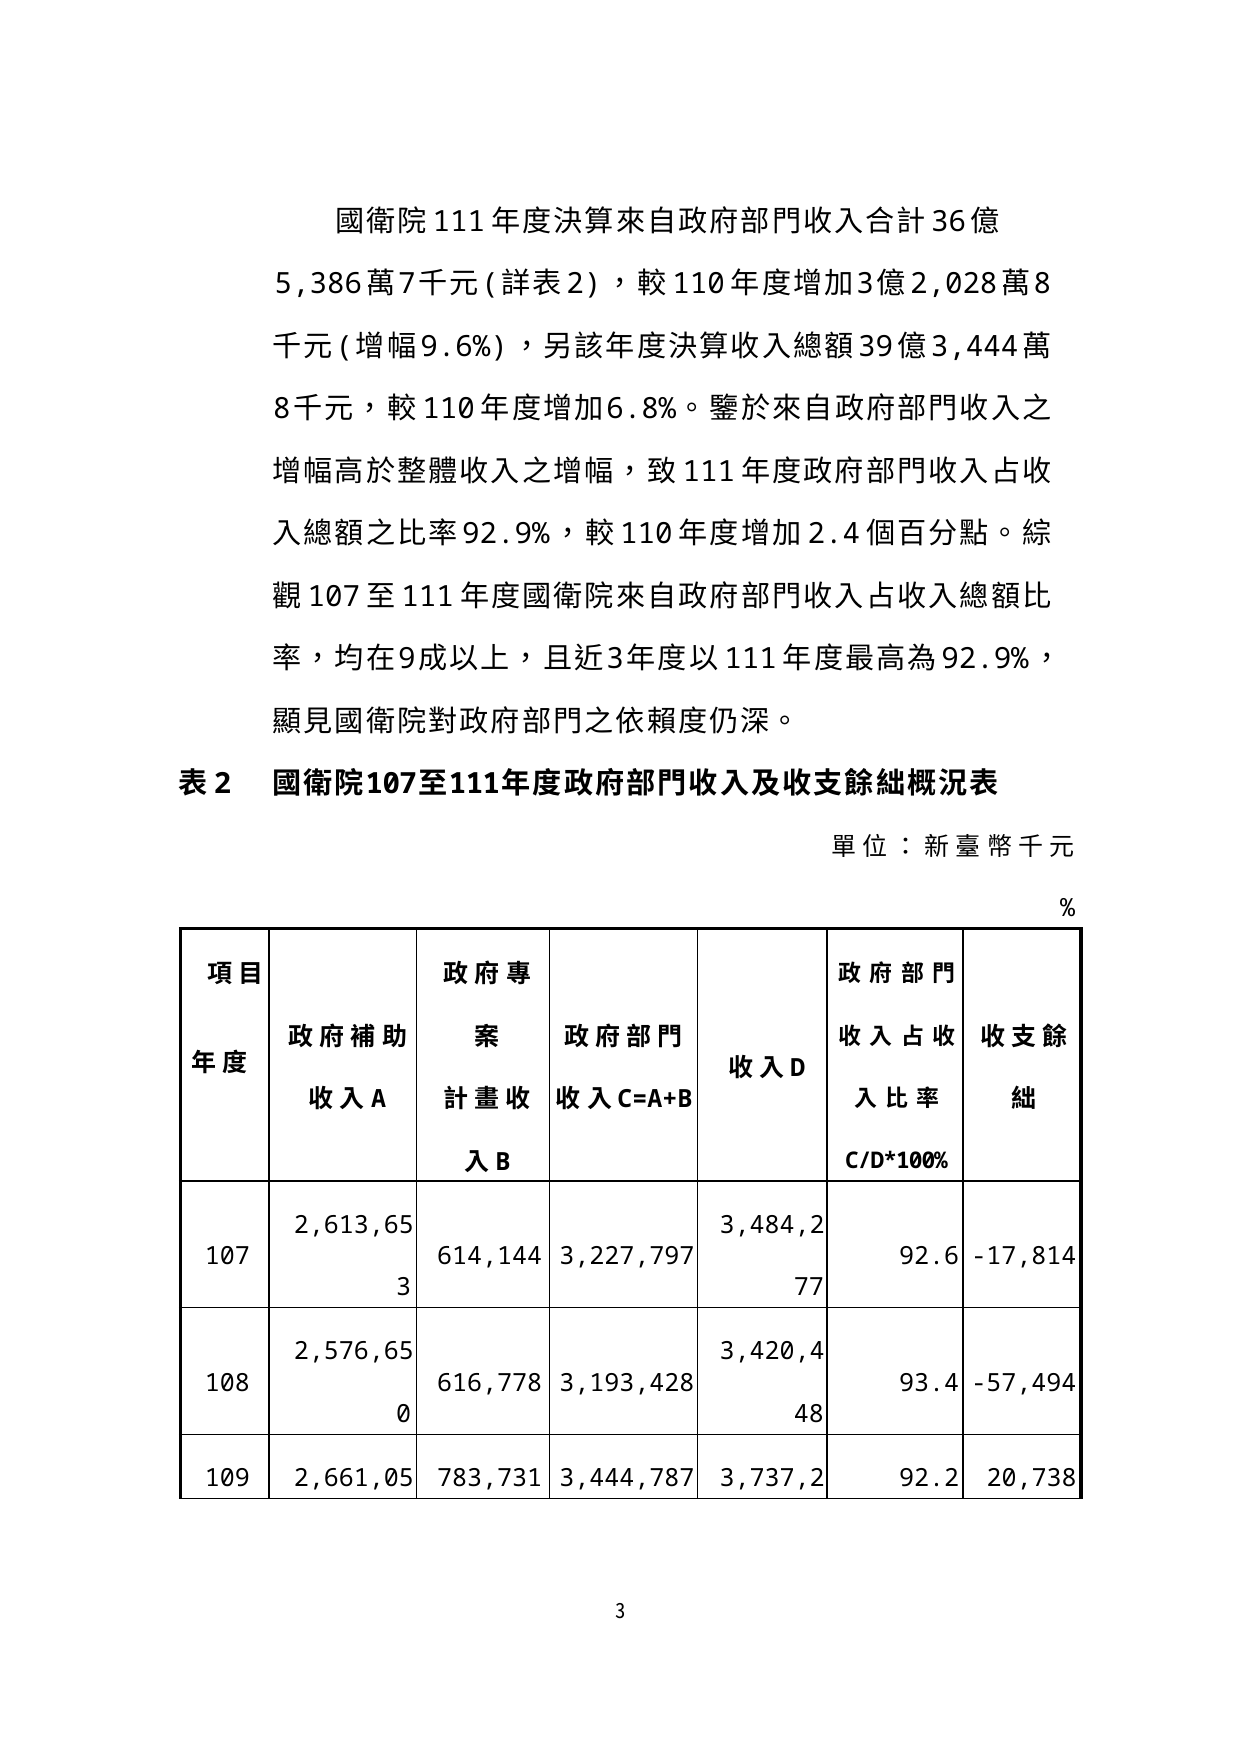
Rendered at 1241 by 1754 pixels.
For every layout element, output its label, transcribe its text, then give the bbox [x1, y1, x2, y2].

table_header 政府部門收入占收入比率C/D*100% [828, 930, 962, 1180]
text 表2 國衛院107至111年度政府部門收入及收支餘絀概況表 [177, 740, 1063, 802]
table_cell -17,814 [964, 1182, 1079, 1307]
table_cell 783,731 [417, 1435, 549, 1497]
table_header 收支餘絀 [964, 930, 1079, 1180]
table_cell 108 [182, 1308, 268, 1433]
table_header 項目 年度 [182, 930, 268, 1180]
table_header 政府部門 收入C=A+B [550, 930, 697, 1180]
text 單位：新臺幣千元；% [237, 802, 1078, 927]
table_header 政府專案 計畫收入B [417, 930, 549, 1180]
table_cell 20,738 [964, 1435, 1079, 1497]
table_cell 92.2 [828, 1435, 962, 1497]
table_cell 2,576,650 [270, 1308, 416, 1433]
table_cell 3,484,277 [698, 1182, 826, 1307]
table_cell 2,661,05 [270, 1435, 416, 1497]
table_cell 3,444,787 [550, 1435, 697, 1497]
table_cell 92.6 [828, 1182, 962, 1307]
table_cell 3,420,448 [698, 1308, 826, 1433]
table_cell 93.4 [828, 1308, 962, 1433]
table_cell 109 [182, 1435, 268, 1497]
table_cell 3,737,2 [698, 1435, 826, 1497]
table_cell 107 [182, 1182, 268, 1307]
table_cell 616,778 [417, 1308, 549, 1433]
table_header 政府補助收入A [270, 930, 416, 1180]
table_cell 2,613,653 [270, 1182, 416, 1307]
text 國衛院111年度決算來自政府部門收入合計36億5,386萬7千元(詳表2)，較110年度增加3億2,028萬8千元(增幅9.6%)，另該年度決算收入總額39億3,444萬8千元，較110年度增加6.8%。鑒於來自政府部門收入之增幅高於整體收入之增幅，致111年度政府部門收入占收入總額之比率92.9%，較110年度增加2.4個百分點。綜觀107至111年度國衛院來自政府部門收入占收入總額比率，均在9成以上，且近3年度以111年度最高為92.9%，顯見國衛院對政府部門之依賴度仍深。 [266, 177, 1063, 740]
table_cell 614,144 [417, 1182, 549, 1307]
table_cell 3,193,428 [550, 1308, 697, 1433]
table_cell 3,227,797 [550, 1182, 697, 1307]
table_header 收入D [698, 930, 826, 1180]
table_cell -57,494 [964, 1308, 1079, 1433]
